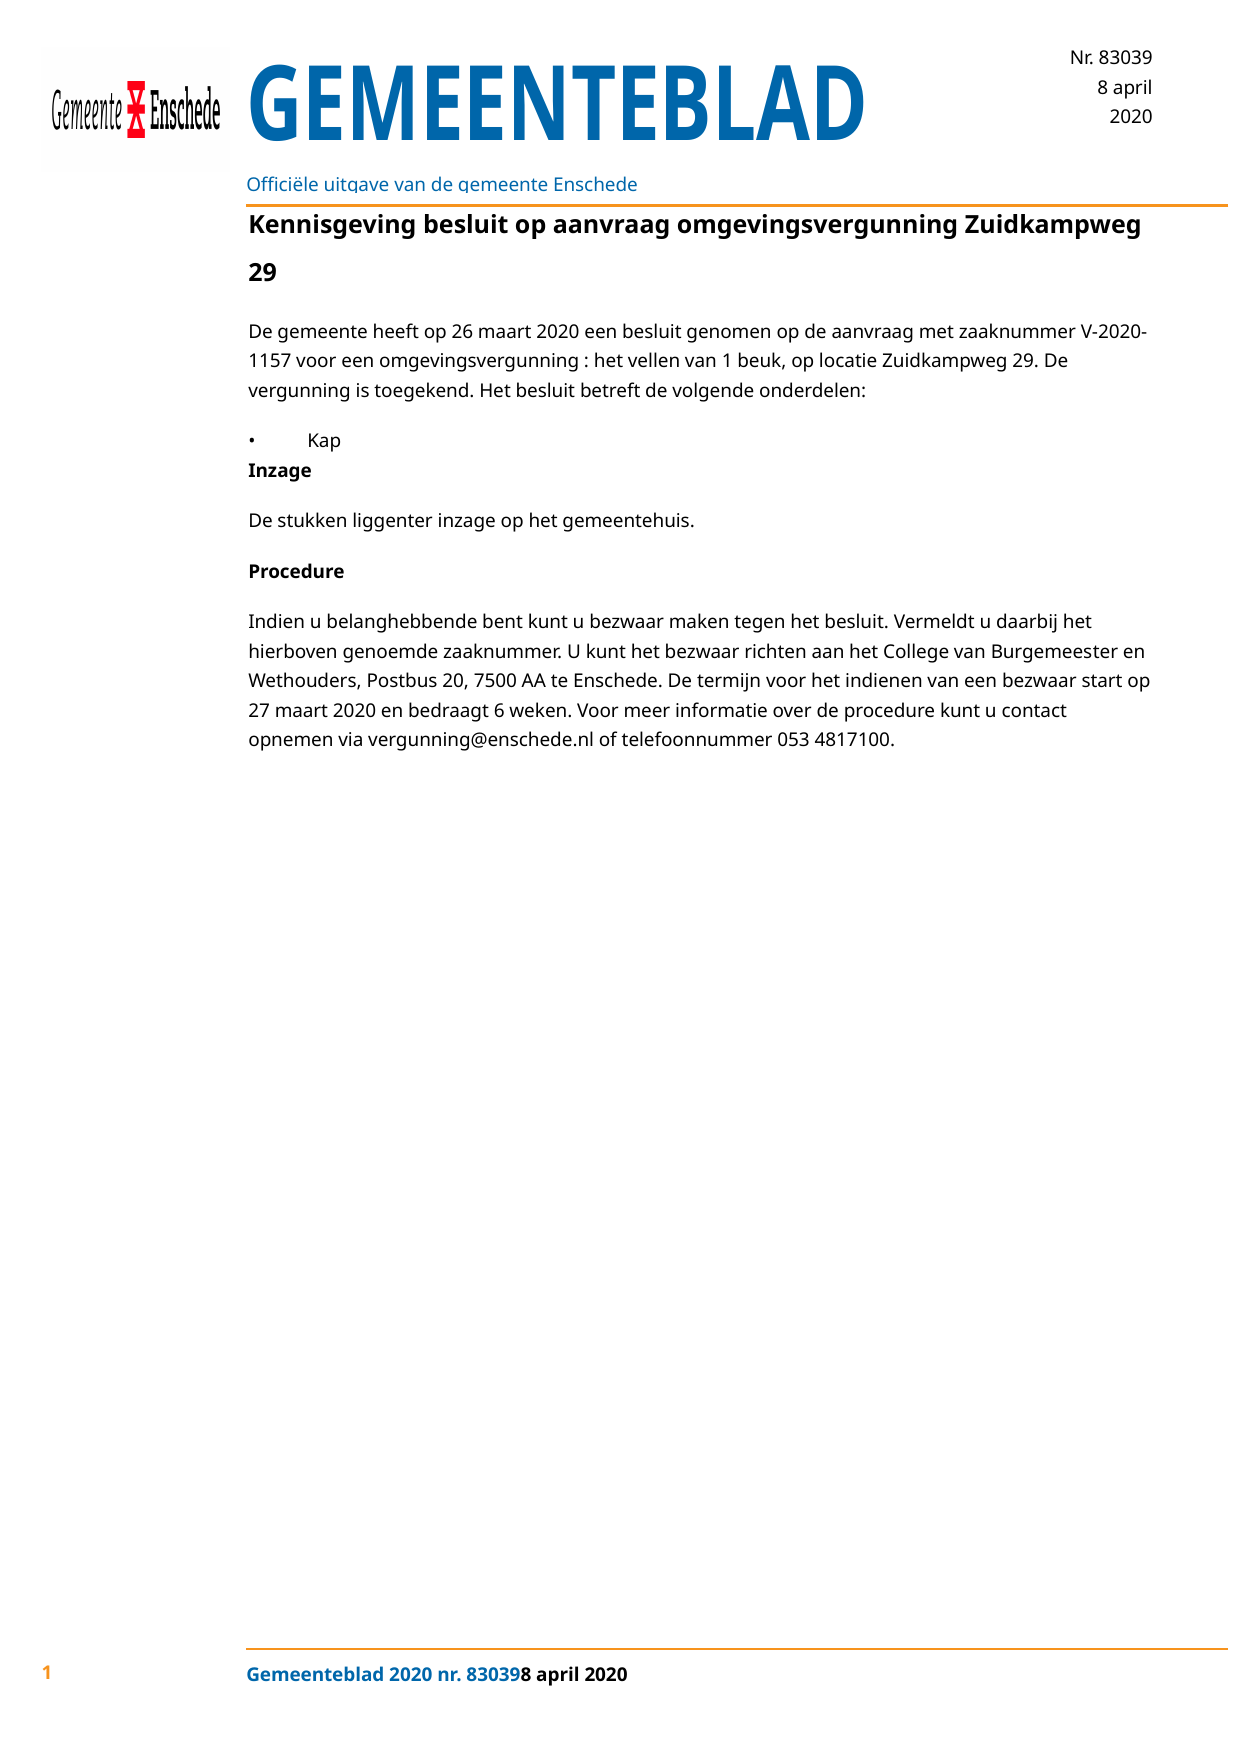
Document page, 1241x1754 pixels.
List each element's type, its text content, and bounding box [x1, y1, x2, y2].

picture [41, 47, 231, 172]
text Kennisgeving besluit op aanvraag omgevingsvergunning Zuidkampweg 29 [248, 207, 1152, 288]
text De gemeente heeft op 26 maart 2020 een besluit genomen op de aanvraag met zaaknummer V-2020-1157 voor een omgevingsvergunning : het vellen van 1 beuk, op locatie Zuidkampweg 29. De vergunning is toegekend. Het besluit betreft de volgende onderdelen: [248, 318, 1152, 403]
text Procedure [248, 558, 1152, 584]
text De stukken liggenter inzage op het gemeentehuis. [248, 507, 1152, 533]
text Inzage [248, 457, 1152, 483]
list Kap [248, 427, 1152, 453]
text Indien u belanghebbende bent kunt u bezwaar maken tegen het besluit. Vermeldt u daarbij het hierboven genoemde zaaknummer. U kunt het bezwaar richten aan het College van Burgemees­ter en Wethouders, Postbus 20, 7500 AA te Enschede. De termijn voor het indienen van een bezwaar start op 27 maart 2020 en bedraagt 6 weken. Voor meer informatie over de procedure kunt u contact opnemen via vergunning@enschede.nl of telefoonnummer 053 4817100. [248, 608, 1152, 752]
